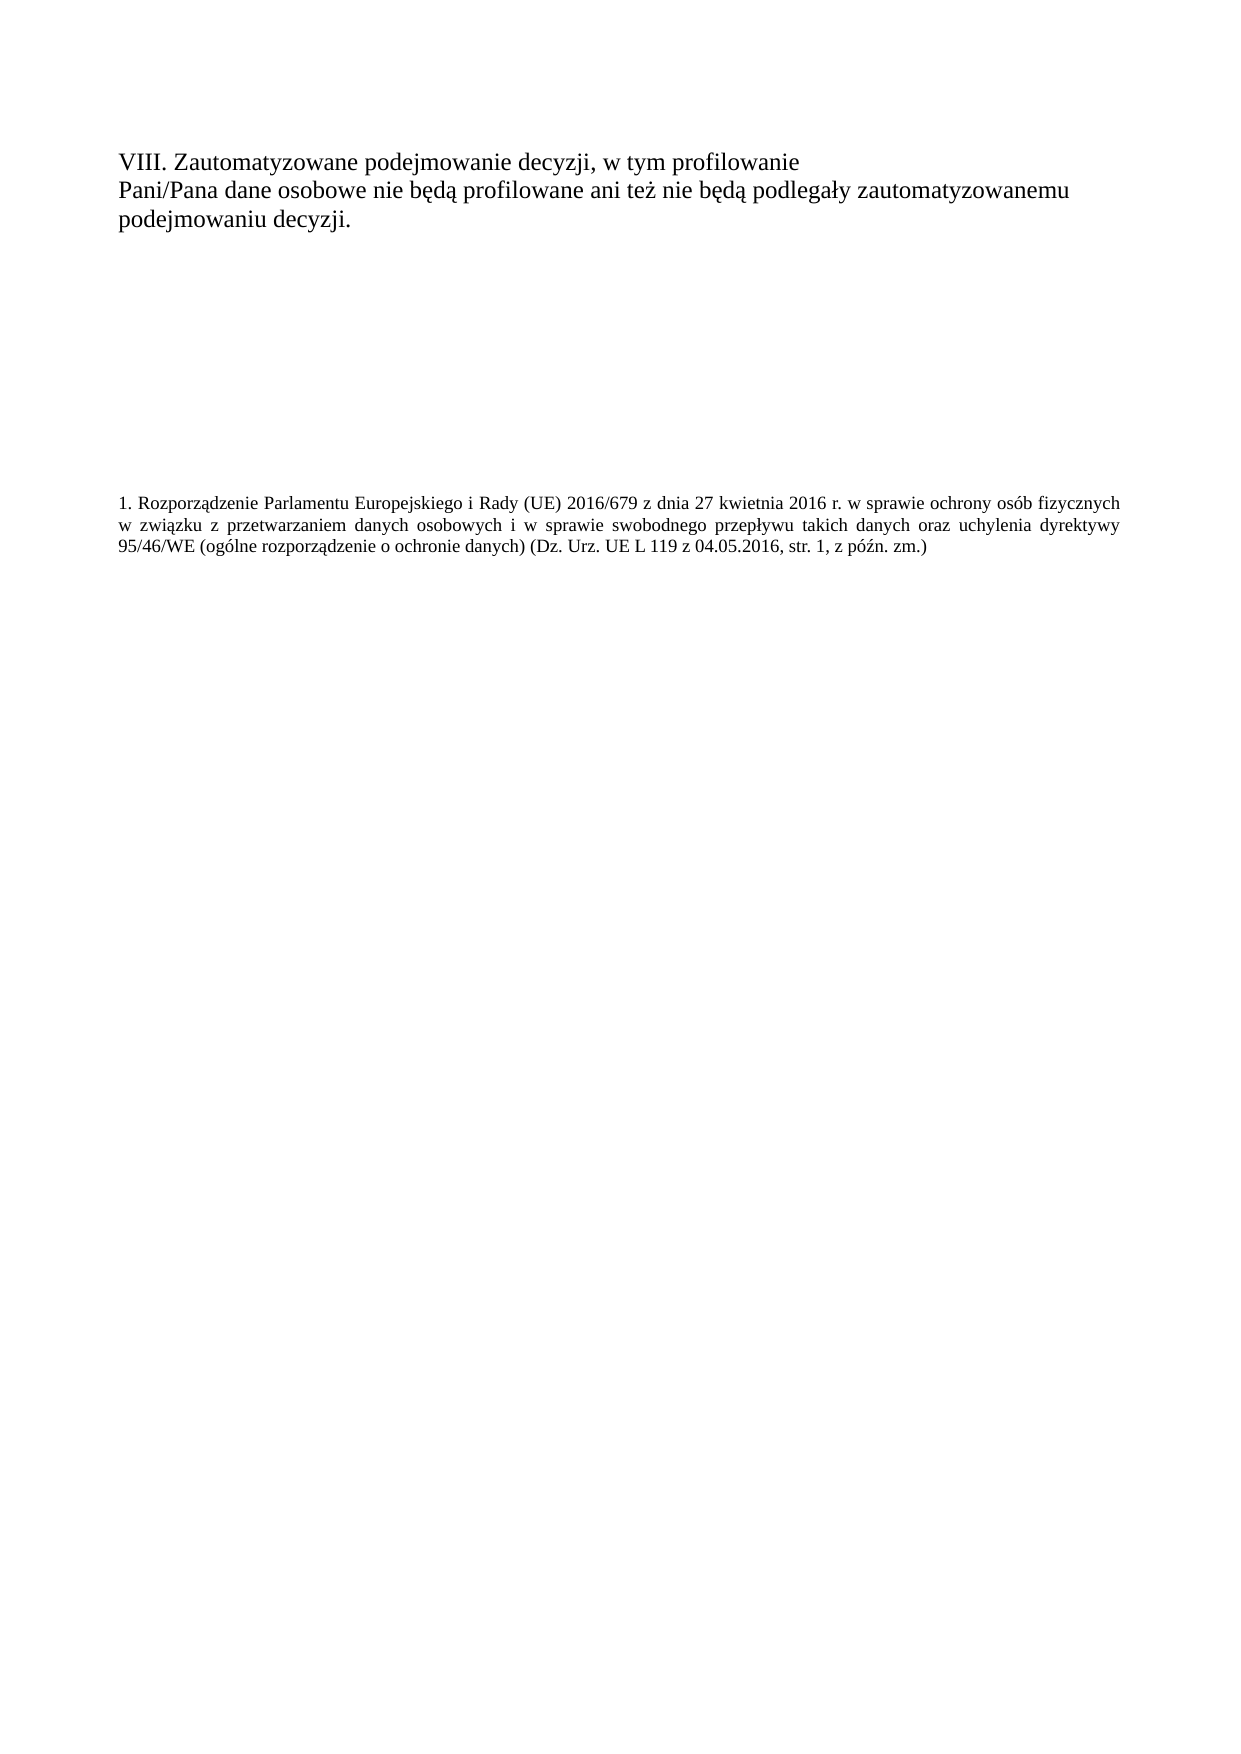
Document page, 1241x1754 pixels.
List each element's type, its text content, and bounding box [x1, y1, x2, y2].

text VIII. Zautomatyzowane podejmowanie decyzji, w tym profilowanie [118, 147, 1122, 176]
text Pani/Pana dane osobowe nie będą profilowane ani też nie będą podlegały zautomatyzowanemu podejmowaniu decyzji. [118, 176, 1122, 233]
text 1. Rozporządzenie Parlamentu Europejskiego i Rady (UE) 2016/679 z dnia 27 kwietnia 2016 r. w sprawie ochrony osób fizycznych w związku z przetwarzaniem danych osobowych i w sprawie swobodnego przepływu takich danych oraz uchylenia dyrektywy 95/46/WE (ogólne rozporządzenie o ochronie danych) (Dz. Urz. UE L 119 z 04.05.2016, str. 1, z późn. zm.) [118, 492, 1122, 557]
